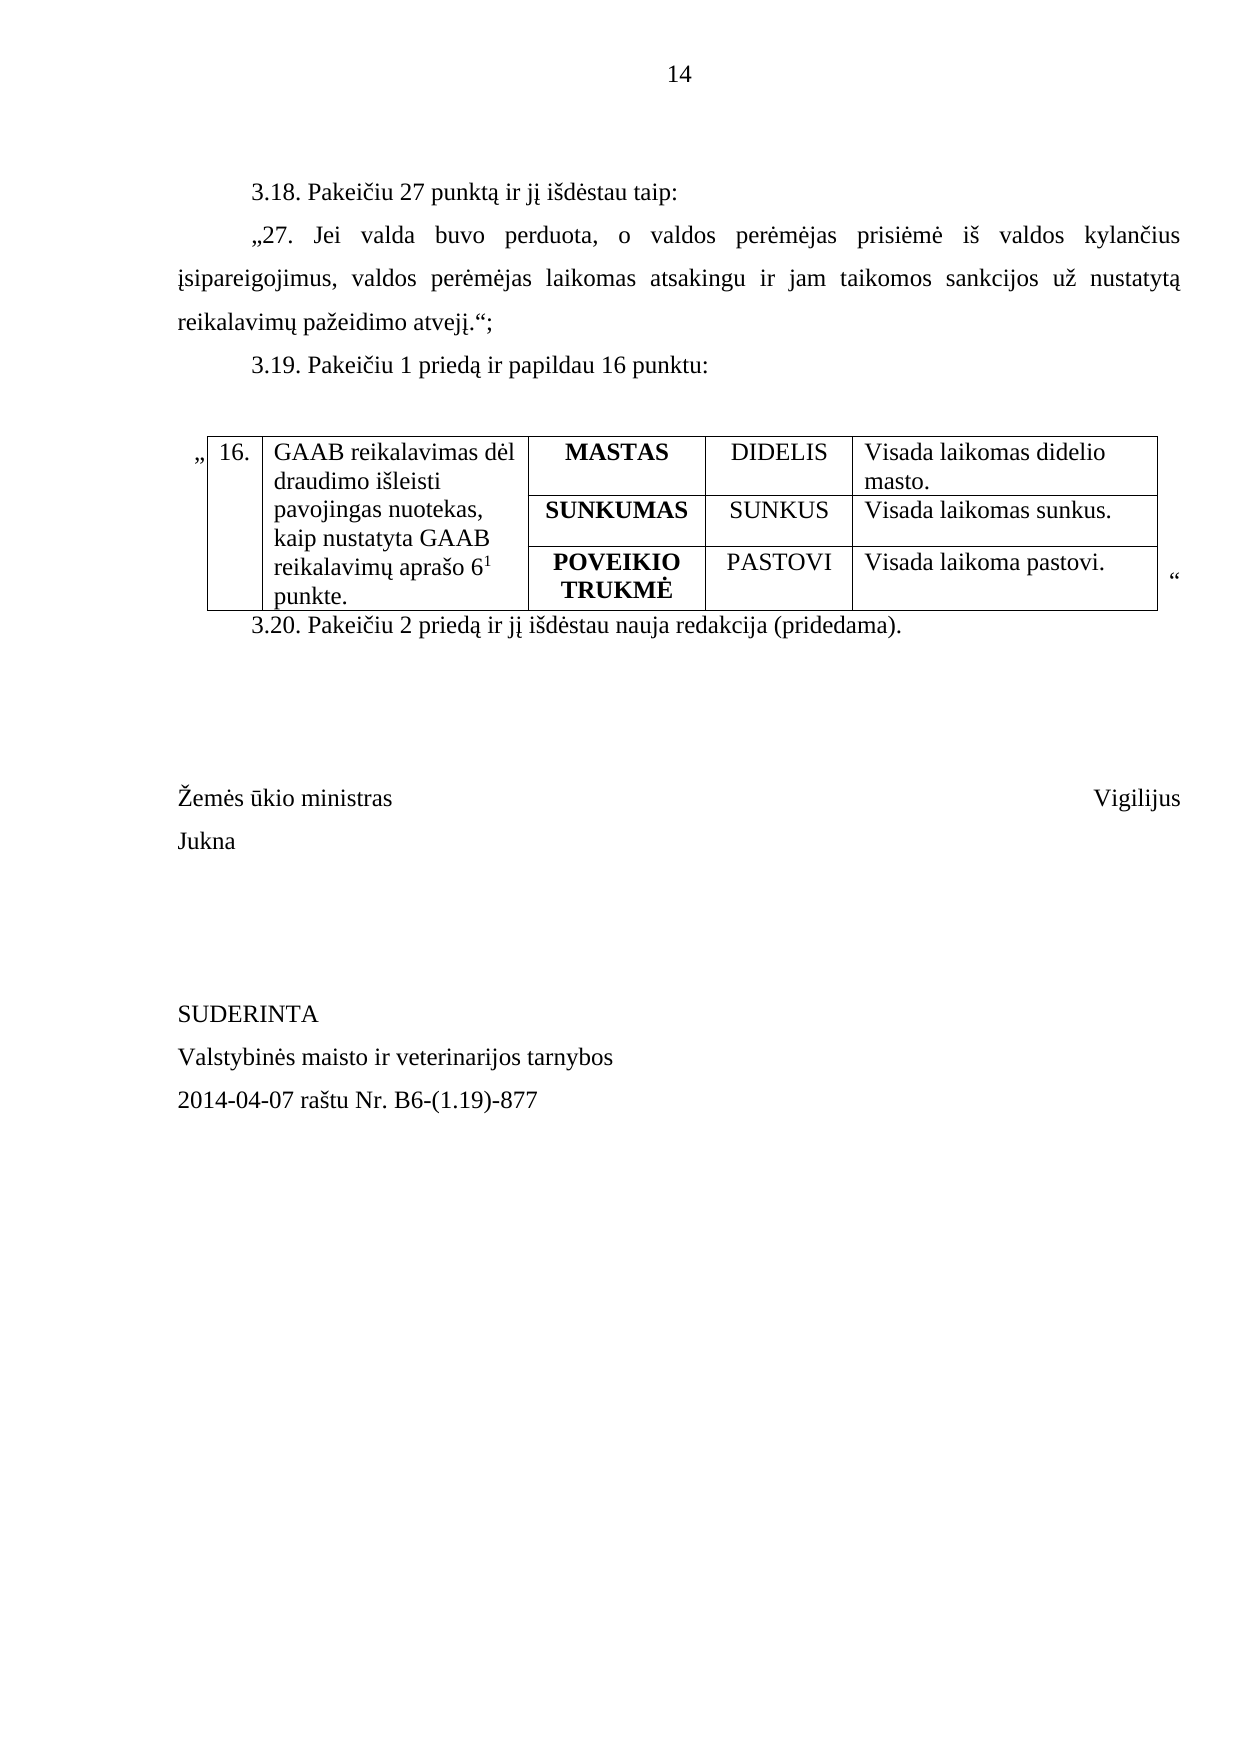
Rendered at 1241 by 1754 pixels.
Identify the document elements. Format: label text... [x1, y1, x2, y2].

table_header 16. [208, 437, 262, 609]
table_header DIDELIS [706, 437, 852, 494]
text 3.20. Pakeičiu 2 priedą ir jį išdėstau nauja redakcija (pridedama). [177, 611, 1181, 639]
table_header MASTAS [529, 437, 705, 494]
text Valstybinės maisto ir veterinarijos tarnybos [177, 1042, 1181, 1071]
table_cell POVEIKIO TRUKMĖ [529, 547, 705, 609]
table_header Visada laikomas didelio masto. [853, 437, 1157, 494]
table_header “ [1158, 436, 1182, 609]
table_cell PASTOVI [706, 547, 852, 609]
text „27. Jei valda buvo perduota, o valdos perėmėjas prisiėmė iš valdos kylančius įsipareigojimus, valdos perėmėjas laikomas atsakingu ir jam taikomos sankcijos už nustatytą reikalavimų pažeidimo atvejį.“; [177, 220, 1181, 335]
table_cell Visada laikomas sunkus. [853, 496, 1157, 546]
table_header GAAB reikalavimas dėl draudimo išleisti pavojingas nuotekas, kaip nustatyta GAAB reikalavimų aprašo 61 punkte. [263, 437, 528, 609]
table_cell SUNKUMAS [529, 496, 705, 546]
text 3.18. Pakeičiu 27 punktą ir jį išdėstau taip: [177, 177, 1181, 206]
table_cell Visada laikoma pastovi. [853, 547, 1157, 609]
text 2014-04-07 raštu Nr. B6-(1.19)-877 [177, 1085, 1181, 1114]
table_header „ [183, 436, 207, 609]
text Žemės ūkio ministras Vigilijus Jukna [177, 783, 1181, 855]
text 3.19. Pakeičiu 1 priedą ir papildau 16 punktu: [177, 350, 1181, 378]
text SUDERINTA [177, 999, 1181, 1027]
table_cell SUNKUS [706, 496, 852, 546]
